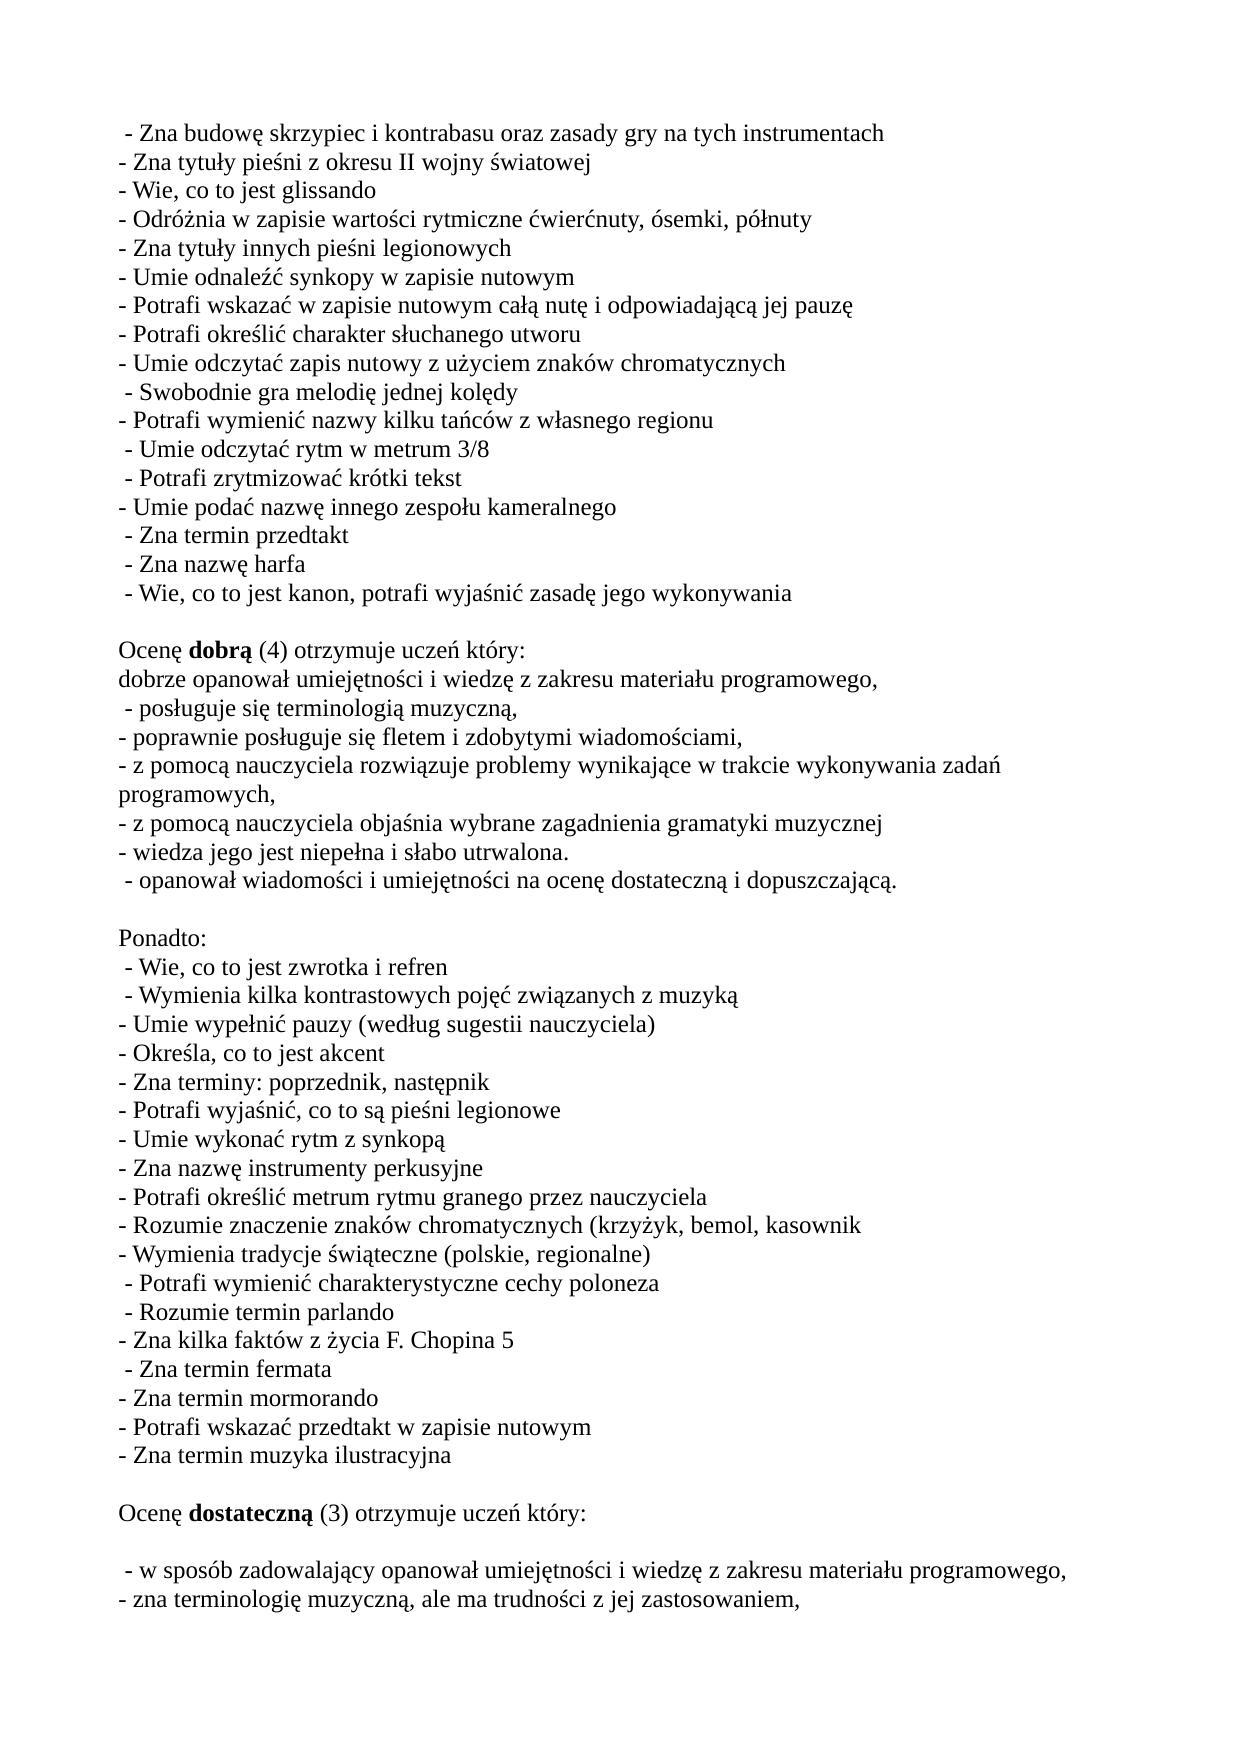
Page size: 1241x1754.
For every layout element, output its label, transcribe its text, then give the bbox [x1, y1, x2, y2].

text - Umie odczytać zapis nutowy z użyciem znaków chromatycznych [118, 348, 1122, 377]
text - w sposób zadowalający opanował umiejętności i wiedzę z zakresu materiału programowego, [118, 1556, 1122, 1584]
text - Wie, co to jest zwrotka i refren [118, 952, 1122, 981]
text - wiedza jego jest niepełna i słabo utrwalona. [118, 837, 1122, 866]
text - Zna termin muzyka ilustracyjna [118, 1441, 1122, 1469]
text dobrze opanował umiejętności i wiedzę z zakresu materiału programowego, [118, 664, 1122, 693]
text - Określa, co to jest akcent [118, 1038, 1122, 1067]
text - Umie odczytać rytm w metrum 3/8 [118, 434, 1122, 463]
text - Rozumie znaczenie znaków chromatycznych (krzyżyk, bemol, kasownik [118, 1211, 1122, 1239]
text - Zna termin fermata [118, 1354, 1122, 1383]
text - Zna terminy: poprzednik, następnik [118, 1067, 1122, 1096]
text - Wymienia kilka kontrastowych pojęć związanych z muzyką [118, 981, 1122, 1009]
text Ocenę dobrą (4) otrzymuje uczeń który: [118, 636, 1122, 664]
text - Zna nazwę harfa [118, 549, 1122, 578]
text - Wie, co to jest glissando [118, 176, 1122, 204]
text - z pomocą nauczyciela rozwiązuje problemy wynikające w trakcie wykonywania zadań programowych, [118, 751, 1122, 808]
text - Zna nazwę instrumenty perkusyjne [118, 1153, 1122, 1182]
text - opanował wiadomości i umiejętności na ocenę dostateczną i dopuszczającą. [118, 866, 1122, 894]
text - Zna termin przedtakt [118, 521, 1122, 549]
text - Potrafi wskazać w zapisie nutowym całą nutę i odpowiadającą jej pauzę [118, 291, 1122, 319]
text - Zna tytuły innych pieśni legionowych [118, 233, 1122, 262]
text - z pomocą nauczyciela objaśnia wybrane zagadnienia gramatyki muzycznej [118, 808, 1122, 837]
text Ocenę dostateczną (3) otrzymuje uczeń który: [118, 1498, 1122, 1527]
text Ponadto: [118, 923, 1122, 952]
text - Swobodnie gra melodię jednej kolędy [118, 377, 1122, 406]
text - Potrafi wymienić charakterystyczne cechy poloneza [118, 1268, 1122, 1297]
text - Potrafi wskazać przedtakt w zapisie nutowym [118, 1412, 1122, 1441]
text - Potrafi wymienić nazwy kilku tańców z własnego regionu [118, 406, 1122, 434]
text - Zna tytuły pieśni z okresu II wojny światowej [118, 147, 1122, 176]
text - Wymienia tradycje świąteczne (polskie, regionalne) [118, 1239, 1122, 1268]
text - Potrafi zrytmizować krótki tekst [118, 463, 1122, 492]
text - Umie podać nazwę innego zespołu kameralnego [118, 492, 1122, 521]
text - posługuje się terminologią muzyczną, [118, 693, 1122, 722]
text - Potrafi wyjaśnić, co to są pieśni legionowe [118, 1096, 1122, 1124]
text - Zna termin mormorando [118, 1383, 1122, 1412]
text - Potrafi określić charakter słuchanego utworu [118, 319, 1122, 348]
text - poprawnie posługuje się fletem i zdobytymi wiadomościami, [118, 722, 1122, 751]
text - Zna kilka faktów z życia F. Chopina 5 [118, 1326, 1122, 1354]
text - Umie wypełnić pauzy (według sugestii nauczyciela) [118, 1009, 1122, 1038]
text - Umie odnaleźć synkopy w zapisie nutowym [118, 262, 1122, 291]
text - Rozumie termin parlando [118, 1297, 1122, 1326]
text - Potrafi określić metrum rytmu granego przez nauczyciela [118, 1182, 1122, 1211]
text - Odróżnia w zapisie wartości rytmiczne ćwierćnuty, ósemki, półnuty [118, 204, 1122, 233]
text - Zna budowę skrzypiec i kontrabasu oraz zasady gry na tych instrumentach [118, 118, 1122, 147]
text - Umie wykonać rytm z synkopą [118, 1124, 1122, 1153]
text - Wie, co to jest kanon, potrafi wyjaśnić zasadę jego wykonywania [118, 578, 1122, 607]
text - zna terminologię muzyczną, ale ma trudności z jej zastosowaniem, [118, 1584, 1122, 1613]
